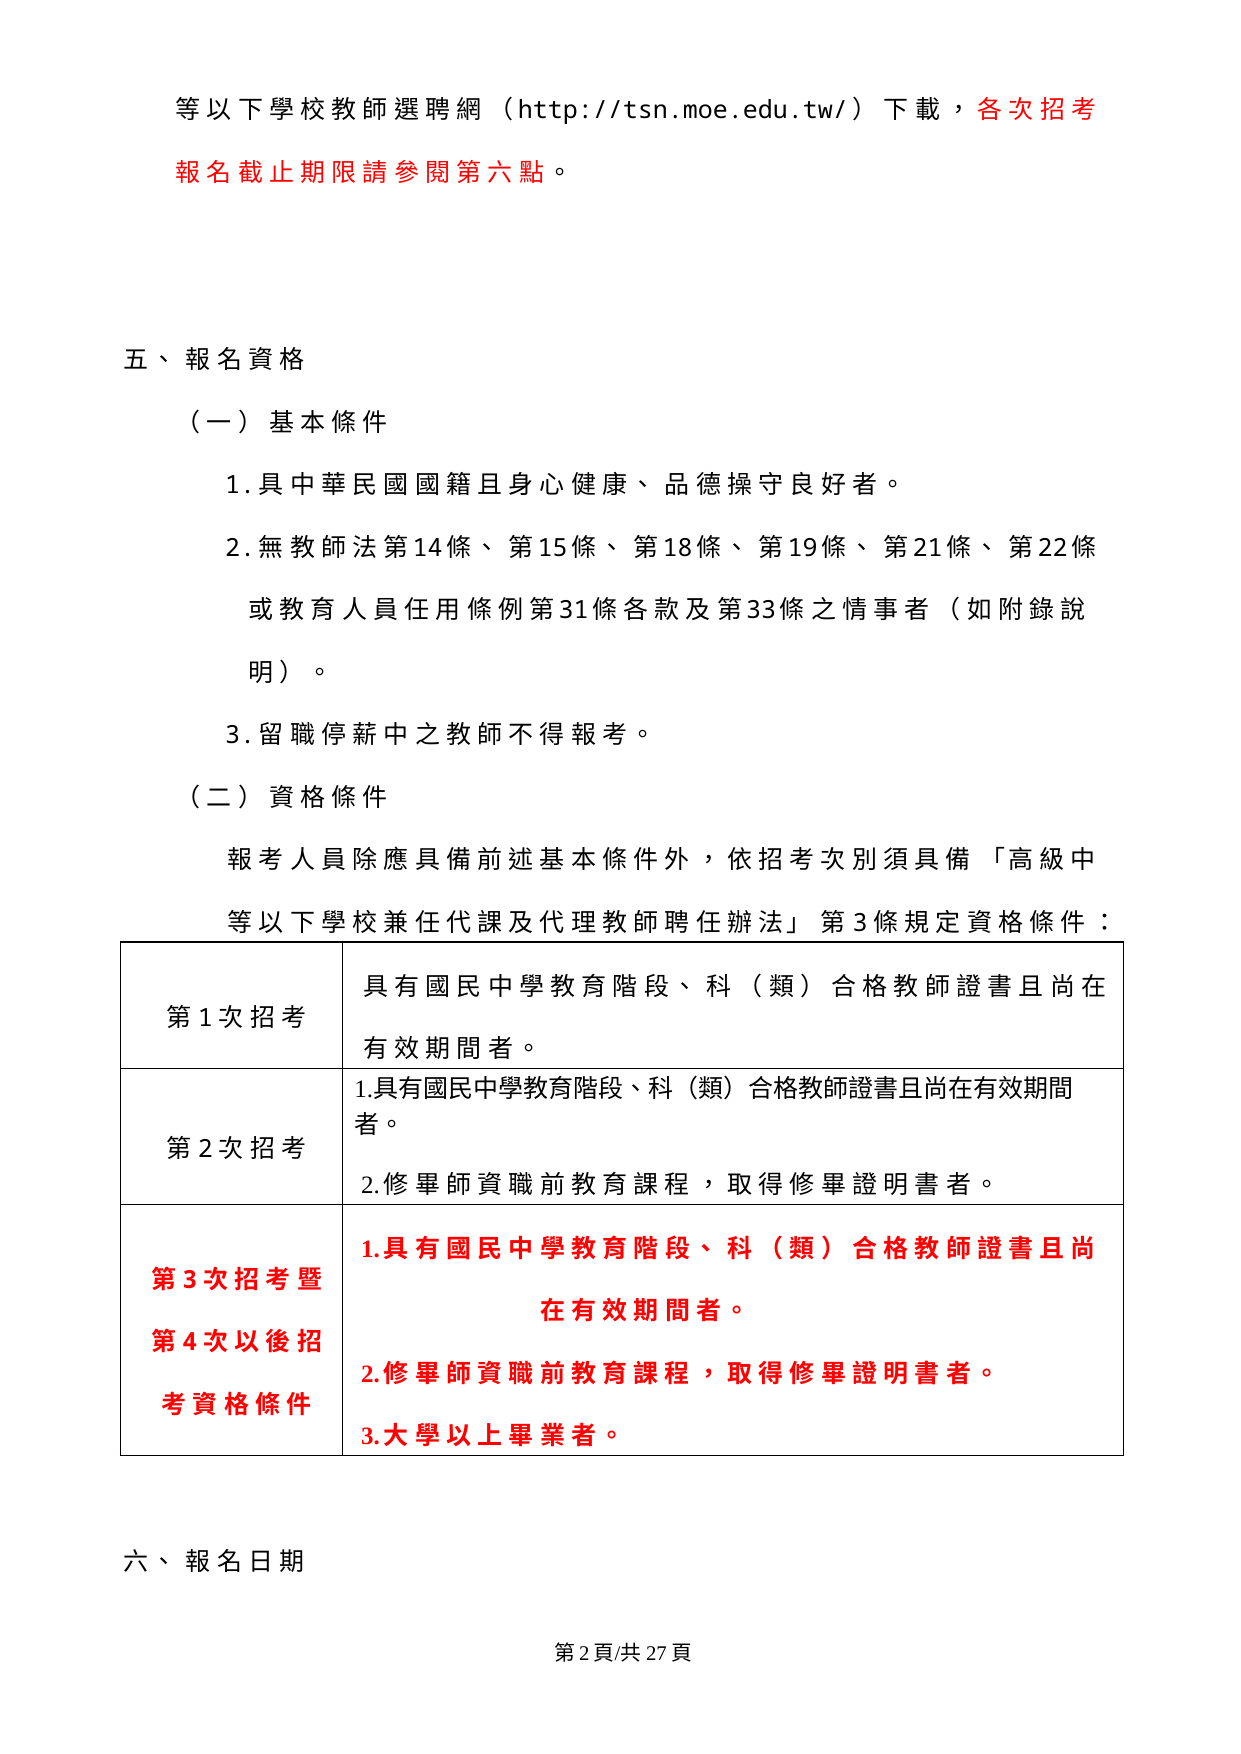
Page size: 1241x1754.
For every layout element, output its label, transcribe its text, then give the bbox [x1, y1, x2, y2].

table_cell 第2次招考 [121, 1069, 342, 1203]
text 2.無教師法第14條、第15條、第18條、第19條、第21條、第22條或教育人員任用條例第31條各款及第33條之情事者（如附錄說明）。 [220, 504, 1120, 691]
table_cell 1.具有國民中學教育階段、科（類）合格教師證書且尚在有效期間者。 2.修畢師資職前教育課程，取得修畢證明書者。 3.大學以上畢業者。 [343, 1205, 1123, 1454]
text 六、報名日期 [120, 1518, 1120, 1581]
text 報考人員除應具備前述基本條件外，依招考次別須具備「高級中等以下學校兼任代課及代理教師聘任辦法」第3條規定資格條件： [223, 816, 1120, 941]
table_header 具有國民中學教育階段、科（類）合格教師證書且尚在有效期間者。 [343, 943, 1123, 1067]
text 3.留職停薪中之教師不得報考。 [220, 691, 1120, 754]
table_cell 第3次招考暨 第4次以後招考資格條件 [121, 1205, 342, 1454]
table_cell 1.具有國民中學教育階段、科（類）合格教師證書且尚在有效期間者。 2.修畢師資職前教育課程，取得修畢證明書者。 [343, 1069, 1123, 1203]
text 五、報名資格 [120, 316, 1120, 379]
text 1.具中華民國國籍且身心健康、品德操守良好者。 [220, 441, 1120, 504]
text 等以下學校教師選聘網（http://tsn.moe.edu.tw/）下載，各次招考報名截止期限請參閱第六點。 [120, 66, 1120, 191]
table_header 第1次招考 [121, 943, 342, 1067]
text （一）基本條件 [170, 379, 1120, 441]
text （二）資格條件 [170, 754, 1120, 816]
